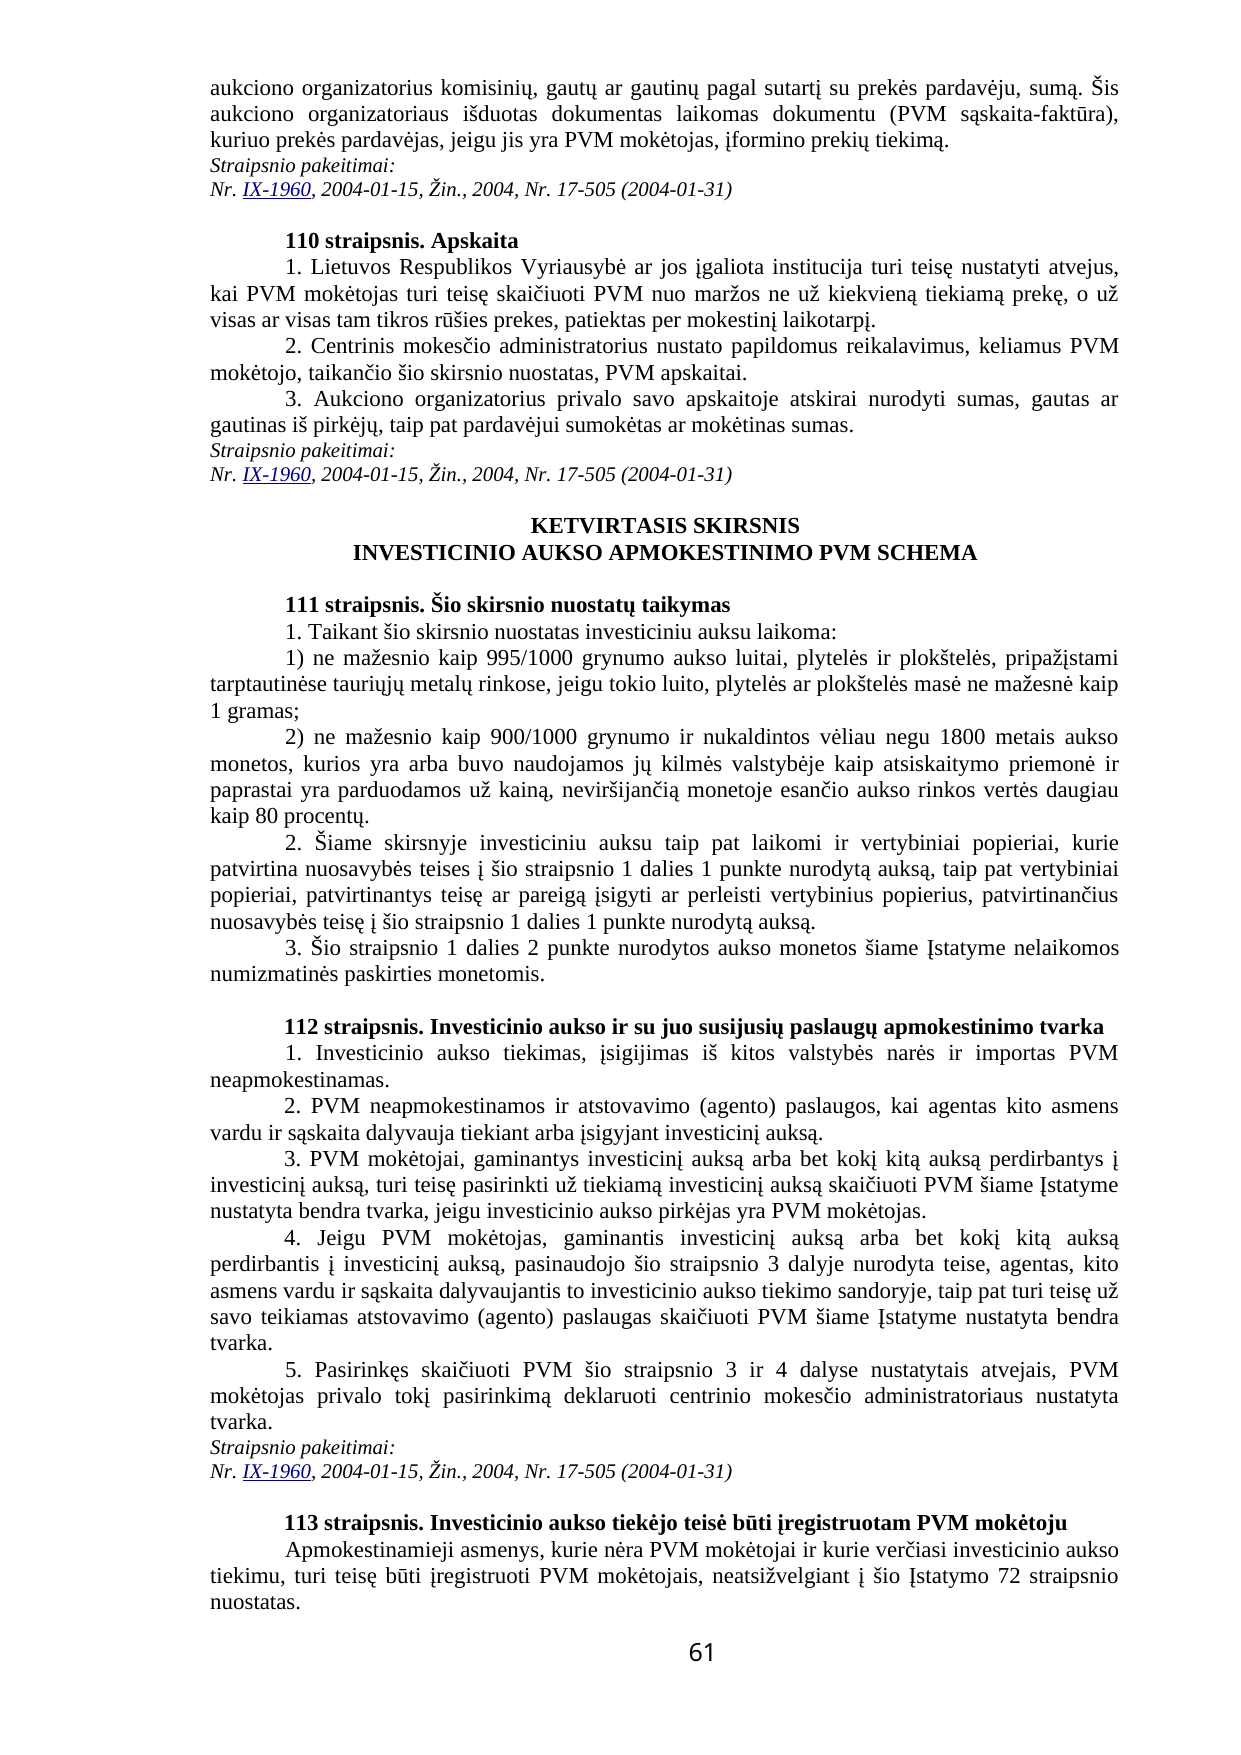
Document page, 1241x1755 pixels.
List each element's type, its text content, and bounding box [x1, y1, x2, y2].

text 2. PVM neapmokestinamos ir atstovavimo (agento) paslaugos, kai agentas kito asmens vardu ir sąskaita dalyvauja tiekiant arba įsigyjant investicinį auksą. [210, 1092, 1120, 1145]
text INVESTICINIO AUKSO APMOKESTINIMO PVM SCHEMA [210, 539, 1120, 565]
text 2) ne mažesnio kaip 900/1000 grynumo ir nukaldintos vėliau negu 1800 metais aukso monetos, kurios yra arba buvo naudojamos jų kilmės valstybėje kaip atsiskaitymo priemonė ir paprastai yra parduodamos už kainą, neviršijančią monetoje esančio aukso rinkos vertės daugiau kaip 80 procentų. [210, 723, 1120, 829]
text 111 straipsnis. Šio skirsnio nuostatų taikymas [210, 591, 1120, 618]
text Nr. IX-1960, 2004-01-15, Žin., 2004, Nr. 17-505 (2004-01-31) [210, 1459, 1120, 1483]
text 1. Investicinio aukso tiekimas, įsigijimas iš kitos valstybės narės ir importas PVM neapmokestinamas. [210, 1039, 1120, 1092]
text aukciono organizatorius komisinių, gautų ar gautinų pagal sutartį su prekės pardavėju, sumą. Šis aukciono organizatoriaus išduotas dokumentas laikomas dokumentu (PVM sąskaita-faktūra), kuriuo prekės pardavėjas, jeigu jis yra PVM mokėtojas, įformino prekių tiekimą. [210, 73, 1120, 153]
text 1) ne mažesnio kaip 995/1000 grynumo aukso luitai, plytelės ir plokštelės, pripažįstami tarptautinėse tauriųjų metalų rinkose, jeigu tokio luito, plytelės ar plokštelės masė ne mažesnė kaip 1 gramas; [210, 644, 1120, 723]
text 112 straipsnis. Investicinio aukso ir su juo susijusių paslaugų apmokestinimo tvarka [210, 1013, 1120, 1039]
text 3. Aukciono organizatorius privalo savo apskaitoje atskirai nurodyti sumas, gautas ar gautinas iš pirkėjų, taip pat pardavėjui sumokėtas ar mokėtinas sumas. [210, 385, 1120, 438]
text KETVIRTASIS SKIRSNIS [210, 512, 1120, 539]
text Straipsnio pakeitimai: [210, 438, 1120, 462]
text 5. Pasirinkęs skaičiuoti PVM šio straipsnio 3 ir 4 dalyse nustatytais atvejais, PVM mokėtojas privalo tokį pasirinkimą deklaruoti centrinio mokesčio administratoriaus nustatyta tvarka. [210, 1356, 1120, 1435]
text 4. Jeigu PVM mokėtojas, gaminantis investicinį auksą arba bet kokį kitą auksą perdirbantis į investicinį auksą, pasinaudojo šio straipsnio 3 dalyje nurodyta teise, agentas, kito asmens vardu ir sąskaita dalyvaujantis to investicinio aukso tiekimo sandoryje, taip pat turi teisę už savo teikiamas atstovavimo (agento) paslaugas skaičiuoti PVM šiame Įstatyme nustatyta bendra tvarka. [210, 1224, 1120, 1356]
text 2. Šiame skirsnyje investiciniu auksu taip pat laikomi ir vertybiniai popieriai, kurie patvirtina nuosavybės teises į šio straipsnio 1 dalies 1 punkte nurodytą auksą, taip pat vertybiniai popieriai, patvirtinantys teisę ar pareigą įsigyti ar perleisti vertybinius popierius, patvirtinančius nuosavybės teisę į šio straipsnio 1 dalies 1 punkte nurodytą auksą. [210, 829, 1120, 934]
text Nr. IX-1960, 2004-01-15, Žin., 2004, Nr. 17-505 (2004-01-31) [210, 177, 1120, 201]
text 1. Lietuvos Respublikos Vyriausybė ar jos įgaliota institucija turi teisę nustatyti atvejus, kai PVM mokėtojas turi teisę skaičiuoti PVM nuo maržos ne už kiekvieną tiekiamą prekę, o už visas ar visas tam tikros rūšies prekes, patiektas per mokestinį laikotarpį. [210, 253, 1120, 332]
text 113 straipsnis. Investicinio aukso tiekėjo teisė būti įregistruotam PVM mokėtoju [210, 1509, 1120, 1536]
text 2. Centrinis mokesčio administratorius nustato papildomus reikalavimus, keliamus PVM mokėtojo, taikančio šio skirsnio nuostatas, PVM apskaitai. [210, 332, 1120, 385]
text Straipsnio pakeitimai: [210, 1435, 1120, 1459]
text 3. PVM mokėtojai, gaminantys investicinį auksą arba bet kokį kitą auksą perdirbantys į investicinį auksą, turi teisę pasirinkti už tiekiamą investicinį auksą skaičiuoti PVM šiame Įstatyme nustatyta bendra tvarka, jeigu investicinio aukso pirkėjas yra PVM mokėtojas. [210, 1145, 1120, 1224]
text 1. Taikant šio skirsnio nuostatas investiciniu auksu laikoma: [210, 618, 1120, 644]
text Nr. IX-1960, 2004-01-15, Žin., 2004, Nr. 17-505 (2004-01-31) [210, 462, 1120, 486]
text 110 straipsnis. Apskaita [210, 227, 1120, 253]
text Apmokestinamieji asmenys, kurie nėra PVM mokėtojai ir kurie verčiasi investicinio aukso tiekimu, turi teisę būti įregistruoti PVM mokėtojais, neatsižvelgiant į šio Įstatymo 72 straipsnio nuostatas. [210, 1536, 1120, 1615]
text 3. Šio straipsnio 1 dalies 2 punkte nurodytos aukso monetos šiame Įstatyme nelaikomos numizmatinės paskirties monetomis. [210, 934, 1120, 987]
text Straipsnio pakeitimai: [210, 153, 1120, 177]
